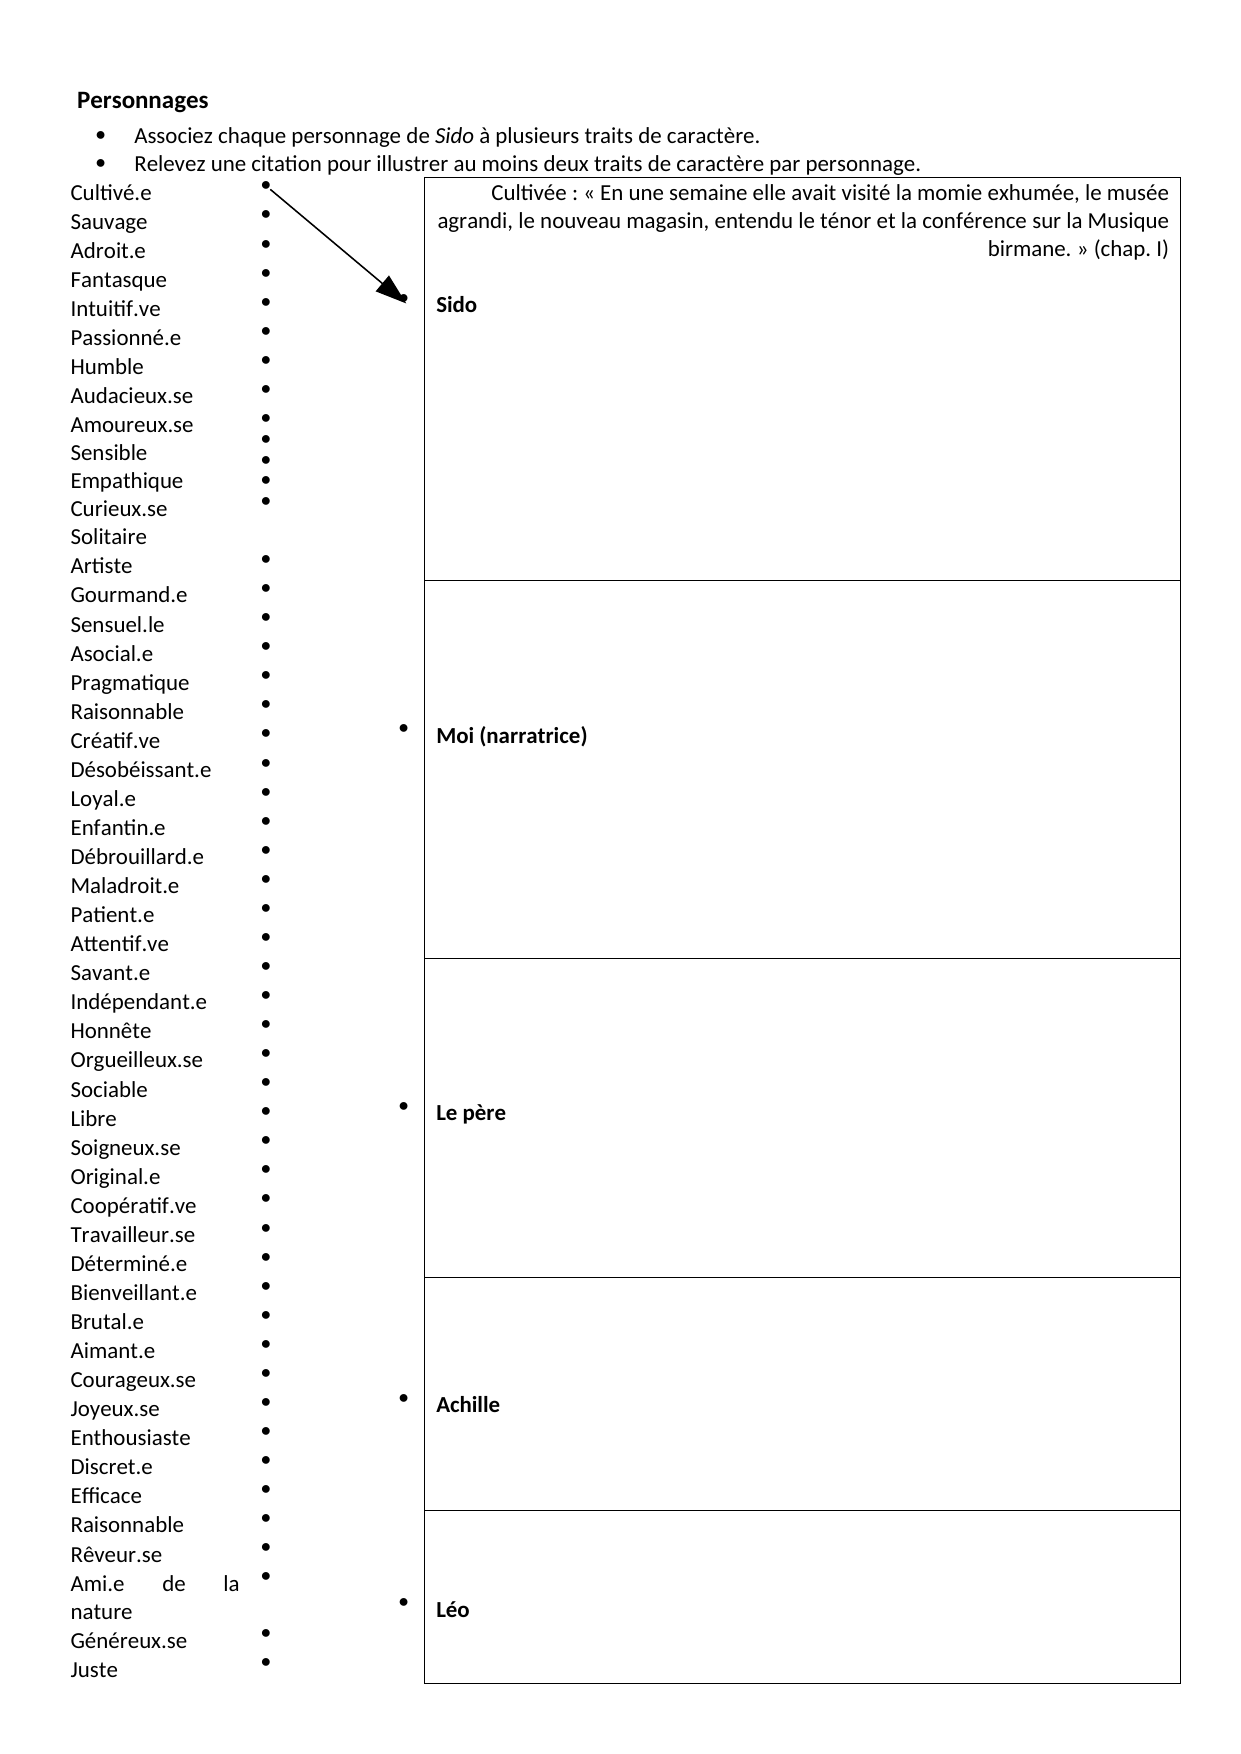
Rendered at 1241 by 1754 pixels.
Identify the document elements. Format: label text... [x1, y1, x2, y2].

table_cell  [251, 1074, 388, 1103]
table_cell  [251, 928, 388, 957]
table_cell Aimant.e [59, 1335, 251, 1364]
table_cell Artiste [59, 551, 251, 579]
table_cell Raisonnable [59, 1510, 251, 1539]
table_cell  [251, 696, 388, 725]
table_cell Indépendant.e [59, 986, 251, 1016]
table_cell  [251, 725, 388, 754]
table_cell  [251, 1393, 388, 1422]
table_cell Asocial.e [59, 638, 251, 667]
table_cell Ami.e de la nature [59, 1568, 251, 1625]
table_cell  [251, 841, 388, 870]
table_cell  [251, 1364, 388, 1393]
table_cell  [251, 322, 388, 351]
table_cell Raisonnable [59, 696, 251, 725]
table_cell  [251, 667, 388, 696]
table_cell  [251, 551, 388, 579]
table_cell  [251, 1248, 388, 1277]
table_cell Sociable [59, 1074, 251, 1103]
table_cell  [251, 580, 388, 609]
table_cell  [251, 812, 388, 841]
table_cell  [251, 264, 380, 293]
table_cell  [251, 1481, 388, 1509]
table_cell Généreux.se [59, 1625, 251, 1654]
table_cell  [251, 754, 388, 783]
table_cell Bienveillant.e [59, 1277, 251, 1306]
table_cell Loyal.e [59, 783, 251, 812]
table_cell Désobéissant.e [59, 754, 251, 783]
table_cell  [251, 1568, 388, 1625]
table_cell Achille [425, 1278, 1180, 1509]
table_cell  [251, 1451, 388, 1481]
table_cell Honnête [59, 1016, 251, 1044]
table_header Cultivé.e [59, 177, 251, 206]
table_cell [293, 206, 388, 235]
table_cell Discret.e [59, 1451, 251, 1481]
table_header  [388, 177, 424, 579]
table_cell Patient.e [59, 899, 251, 928]
table_header Cultivée : « En une semaine elle avait visité la momie exhumée, le musée agrandi, le nouveau magasin, entendu le ténor et la conférence sur la Musique birmane. » (chap. I) Sido [425, 178, 1180, 579]
table_cell  [251, 1510, 388, 1539]
table_cell Pragmatique [59, 667, 251, 696]
table_cell Léo [425, 1511, 1180, 1683]
table_cell Brutal.e [59, 1306, 251, 1335]
table_header  [251, 177, 388, 206]
table_cell  [388, 1277, 424, 1509]
table_cell  [251, 1335, 388, 1364]
table_cell Juste [59, 1654, 251, 1683]
table_cell Orgueilleux.se [59, 1045, 251, 1074]
table_cell  [251, 609, 388, 638]
table_cell  [388, 1510, 424, 1683]
table_cell Audacieux.se [59, 380, 251, 409]
table_cell  [251, 1423, 388, 1451]
table_cell Gourmand.e [59, 580, 251, 609]
table_cell  [251, 870, 388, 899]
table_cell  [251, 293, 388, 322]
table_cell Courageux.se [59, 1364, 251, 1393]
subtitle Personnages [77, 84, 1181, 114]
table_cell Fantasque [59, 264, 251, 293]
table_cell  [251, 1016, 388, 1044]
table_cell  [251, 1103, 388, 1132]
table_cell  [251, 1219, 388, 1248]
table_cell  [251, 1625, 388, 1654]
table_cell Enthousiaste [59, 1423, 251, 1451]
table_cell  [251, 1654, 388, 1683]
table_cell  [251, 235, 356, 264]
table_cell Travailleur.se [59, 1219, 251, 1248]
table_cell Libre [59, 1103, 251, 1132]
table_cell Le père [425, 959, 1180, 1277]
table_cell  [388, 958, 424, 1277]
table_cell  [388, 580, 424, 957]
table_cell Efficace [59, 1481, 251, 1509]
table_cell Déterminé.e [59, 1248, 251, 1277]
table_cell Créatif.ve [59, 725, 251, 754]
table_cell Coopératif.ve [59, 1190, 251, 1219]
table_cell Passionné.e [59, 322, 251, 351]
table_cell  [251, 1190, 388, 1219]
table_cell  [251, 1277, 388, 1306]
table_cell      [251, 409, 388, 551]
table_cell Sauvage [59, 206, 251, 235]
table_cell Intuitif.ve [59, 293, 251, 322]
table_cell Sensuel.le [59, 609, 251, 638]
list Relevez une citation pour illustrer au moins deux traits de caractère par personnage. [97, 149, 1181, 177]
list Associez chaque personnage de Sido à plusieurs traits de caractère. [97, 121, 1181, 149]
table_cell Original.e [59, 1161, 251, 1190]
table_cell  [251, 1132, 388, 1161]
table_cell Attentif.ve [59, 928, 251, 957]
table_cell [328, 235, 388, 264]
table_cell  [251, 958, 388, 986]
table_cell Savant.e [59, 958, 251, 986]
table_cell  [251, 986, 388, 1016]
table_cell  [251, 1539, 388, 1568]
table_cell Humble [59, 351, 251, 380]
table_cell Enfantin.e [59, 812, 251, 841]
table_cell Moi (narratrice) [425, 581, 1180, 957]
table_cell Amoureux.se Sensible Empathique Curieux.se Solitaire [59, 409, 251, 551]
table_cell  [251, 638, 388, 667]
table_cell  [251, 380, 388, 409]
table_cell Joyeux.se [59, 1393, 251, 1422]
table_cell Maladroit.e [59, 870, 251, 899]
table_cell Soigneux.se [59, 1132, 251, 1161]
table_cell  [251, 1045, 388, 1074]
table_cell Rêveur.se [59, 1539, 251, 1568]
table_cell Adroit.e [59, 235, 251, 264]
table_cell  [251, 1161, 388, 1190]
table_cell  [251, 783, 388, 812]
table_cell [362, 264, 388, 282]
table_cell  [251, 899, 388, 928]
table_cell Débrouillard.e [59, 841, 251, 870]
table_cell  [251, 206, 322, 235]
table_cell  [251, 1306, 388, 1335]
table_cell  [251, 351, 388, 380]
